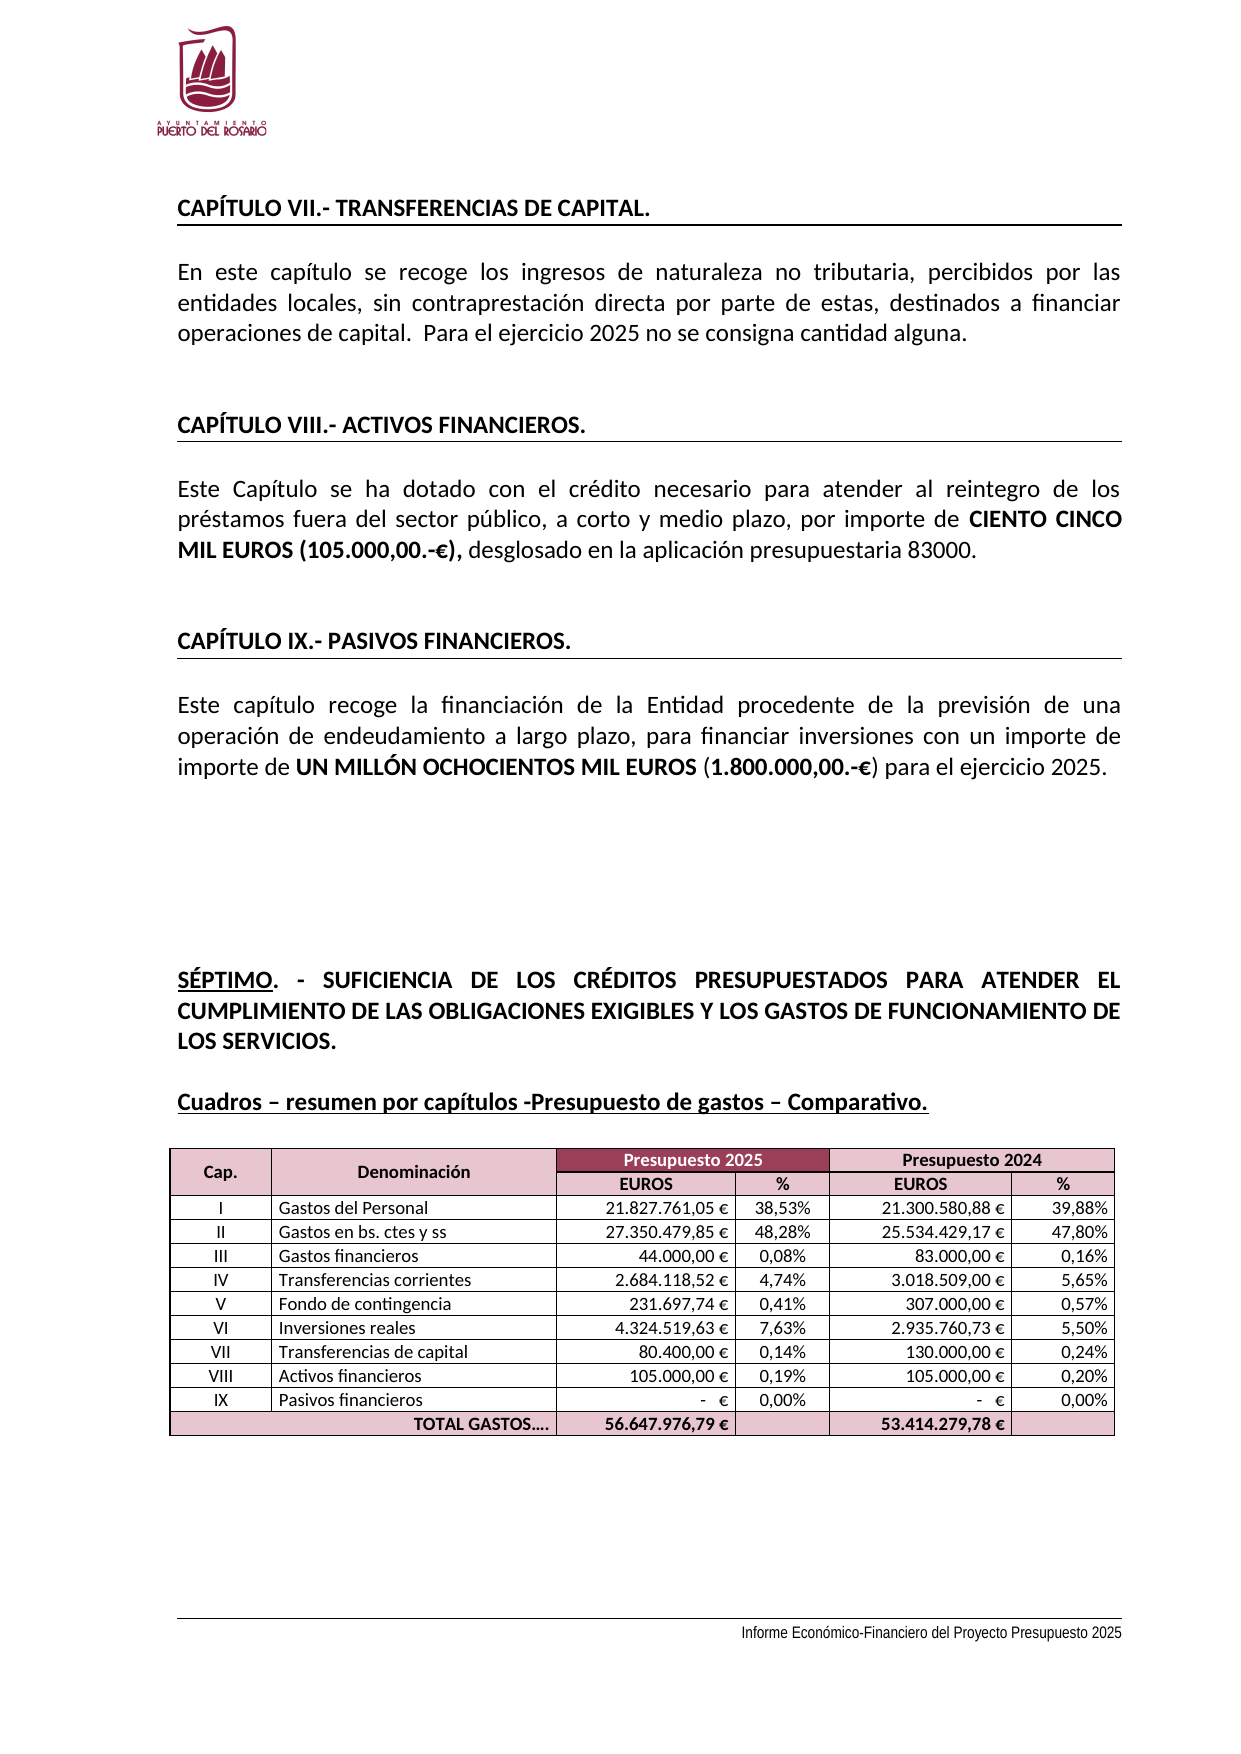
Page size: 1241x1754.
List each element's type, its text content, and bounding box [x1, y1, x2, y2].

table_cell - € [557, 1388, 735, 1411]
table_cell 47,80% [1012, 1220, 1114, 1243]
table_cell 105.000,00 € [557, 1364, 735, 1387]
table_cell 0,14% [736, 1340, 829, 1363]
table_cell [736, 1412, 829, 1435]
text CAPÍTULO VIII.- ACTIVOS FINANCIEROS. [177, 409, 1122, 441]
table_cell 105.000,00 € [830, 1364, 1011, 1387]
text SÉPTIMO. - SUFICIENCIA DE LOS CRÉDITOS PRESUPUESTADOS PARA ATENDER EL CUMPLIMIENTO DE LAS OBLIGACIONES EXIGIBLES Y LOS GASTOS DE FUNCIONAMIENTO DE LOS SERVICIOS. [177, 964, 1122, 1056]
table_cell EUROS [830, 1173, 1011, 1195]
table_cell Gastos del Personal [272, 1196, 556, 1219]
table_cell 0,19% [736, 1364, 829, 1387]
table_cell % [736, 1173, 829, 1195]
table_cell 130.000,00 € [830, 1340, 1011, 1363]
table_cell II [171, 1220, 271, 1243]
table_cell Gastos financieros [272, 1244, 556, 1267]
table_cell 0,00% [1012, 1388, 1114, 1411]
text Este capítulo recoge la financiación de la Entidad procedente de la previsión de una operación de endeudamiento a largo plazo, para financiar inversiones con un importe de importe de UN MILLÓN OCHOCIENTOS MIL EUROS (1.800.000,00.-€) para el ejercicio 2025. [177, 690, 1122, 781]
text Este Capítulo se ha dotado con el crédito necesario para atender al reintegro de los préstamos fuera del sector público, a corto y medio plazo, por importe de CIENTO CINCO MIL EUROS (105.000,00.-€), desglosado en la aplicación presupuestaria 83000. [177, 473, 1122, 564]
table_cell % [1012, 1173, 1114, 1195]
table_cell 44.000,00 € [557, 1244, 735, 1267]
text Cuadros – resumen por capítulos -Presupuesto de gastos – Comparativo. [177, 1086, 1122, 1117]
table_cell 0,20% [1012, 1364, 1114, 1387]
table_cell VI [171, 1316, 271, 1339]
table_header Cap. [171, 1149, 271, 1195]
table_cell III [171, 1244, 271, 1267]
text En este capítulo se recoge los ingresos de naturaleza no tributaria, percibidos por las entidades locales, sin contraprestación directa por parte de estas, destinados a financiar operaciones de capital. Para el ejercicio 2025 no se consigna cantidad alguna. [177, 256, 1122, 348]
table_cell VIII [171, 1364, 271, 1387]
table_cell 21.827.761,05 € [557, 1196, 735, 1219]
table_header Denominación [272, 1149, 556, 1195]
table_cell 0,41% [736, 1292, 829, 1315]
table_cell 38,53% [736, 1196, 829, 1219]
table_cell 3.018.509,00 € [830, 1268, 1011, 1291]
table_cell 5,65% [1012, 1268, 1114, 1291]
table_cell Transferencias de capital [272, 1340, 556, 1363]
table_cell 231.697,74 € [557, 1292, 735, 1315]
table_cell 0,57% [1012, 1292, 1114, 1315]
table_cell 80.400,00 € [557, 1340, 735, 1363]
table_header Presupuesto 2024 [830, 1149, 1114, 1171]
picture [157, 26, 267, 136]
table_cell [1012, 1412, 1114, 1435]
table_cell Inversiones reales [272, 1316, 556, 1339]
table_cell 0,08% [736, 1244, 829, 1267]
table_cell 21.300.580,88 € [830, 1196, 1011, 1219]
table_cell V [171, 1292, 271, 1315]
table_header Presupuesto 2025 [557, 1149, 829, 1171]
table_cell Gastos en bs. ctes y ss [272, 1220, 556, 1243]
table_cell IV [171, 1268, 271, 1291]
table_cell 307.000,00 € [830, 1292, 1011, 1315]
table_cell Transferencias corrientes [272, 1268, 556, 1291]
table_cell Fondo de contingencia [272, 1292, 556, 1315]
table_cell Activos financieros [272, 1364, 556, 1387]
table_cell 25.534.429,17 € [830, 1220, 1011, 1243]
table_cell EUROS [557, 1173, 735, 1195]
text CAPÍTULO IX.- PASIVOS FINANCIEROS. [177, 626, 1122, 658]
text CAPÍTULO VII.- TRANSFERENCIAS DE CAPITAL. [177, 192, 1122, 224]
table_cell 5,50% [1012, 1316, 1114, 1339]
table_cell - € [830, 1388, 1011, 1411]
table_cell 2.935.760,73 € [830, 1316, 1011, 1339]
table_cell 83.000,00 € [830, 1244, 1011, 1267]
table_cell 48,28% [736, 1220, 829, 1243]
table_cell 4,74% [736, 1268, 829, 1291]
table_cell 53.414.279,78 € [830, 1412, 1011, 1435]
table_cell 0,16% [1012, 1244, 1114, 1267]
table_cell 2.684.118,52 € [557, 1268, 735, 1291]
table_cell 0,00% [736, 1388, 829, 1411]
table_cell 56.647.976,79 € [557, 1412, 735, 1435]
table_cell 4.324.519,63 € [557, 1316, 735, 1339]
table_cell IX [171, 1388, 271, 1411]
table_cell TOTAL GASTOS…. [171, 1412, 556, 1435]
table_cell 39,88% [1012, 1196, 1114, 1219]
table_cell VII [171, 1340, 271, 1363]
table_cell I [171, 1196, 271, 1219]
table_cell 0,24% [1012, 1340, 1114, 1363]
table_cell Pasivos financieros [272, 1388, 556, 1411]
table_cell 27.350.479,85 € [557, 1220, 735, 1243]
table_cell 7,63% [736, 1316, 829, 1339]
